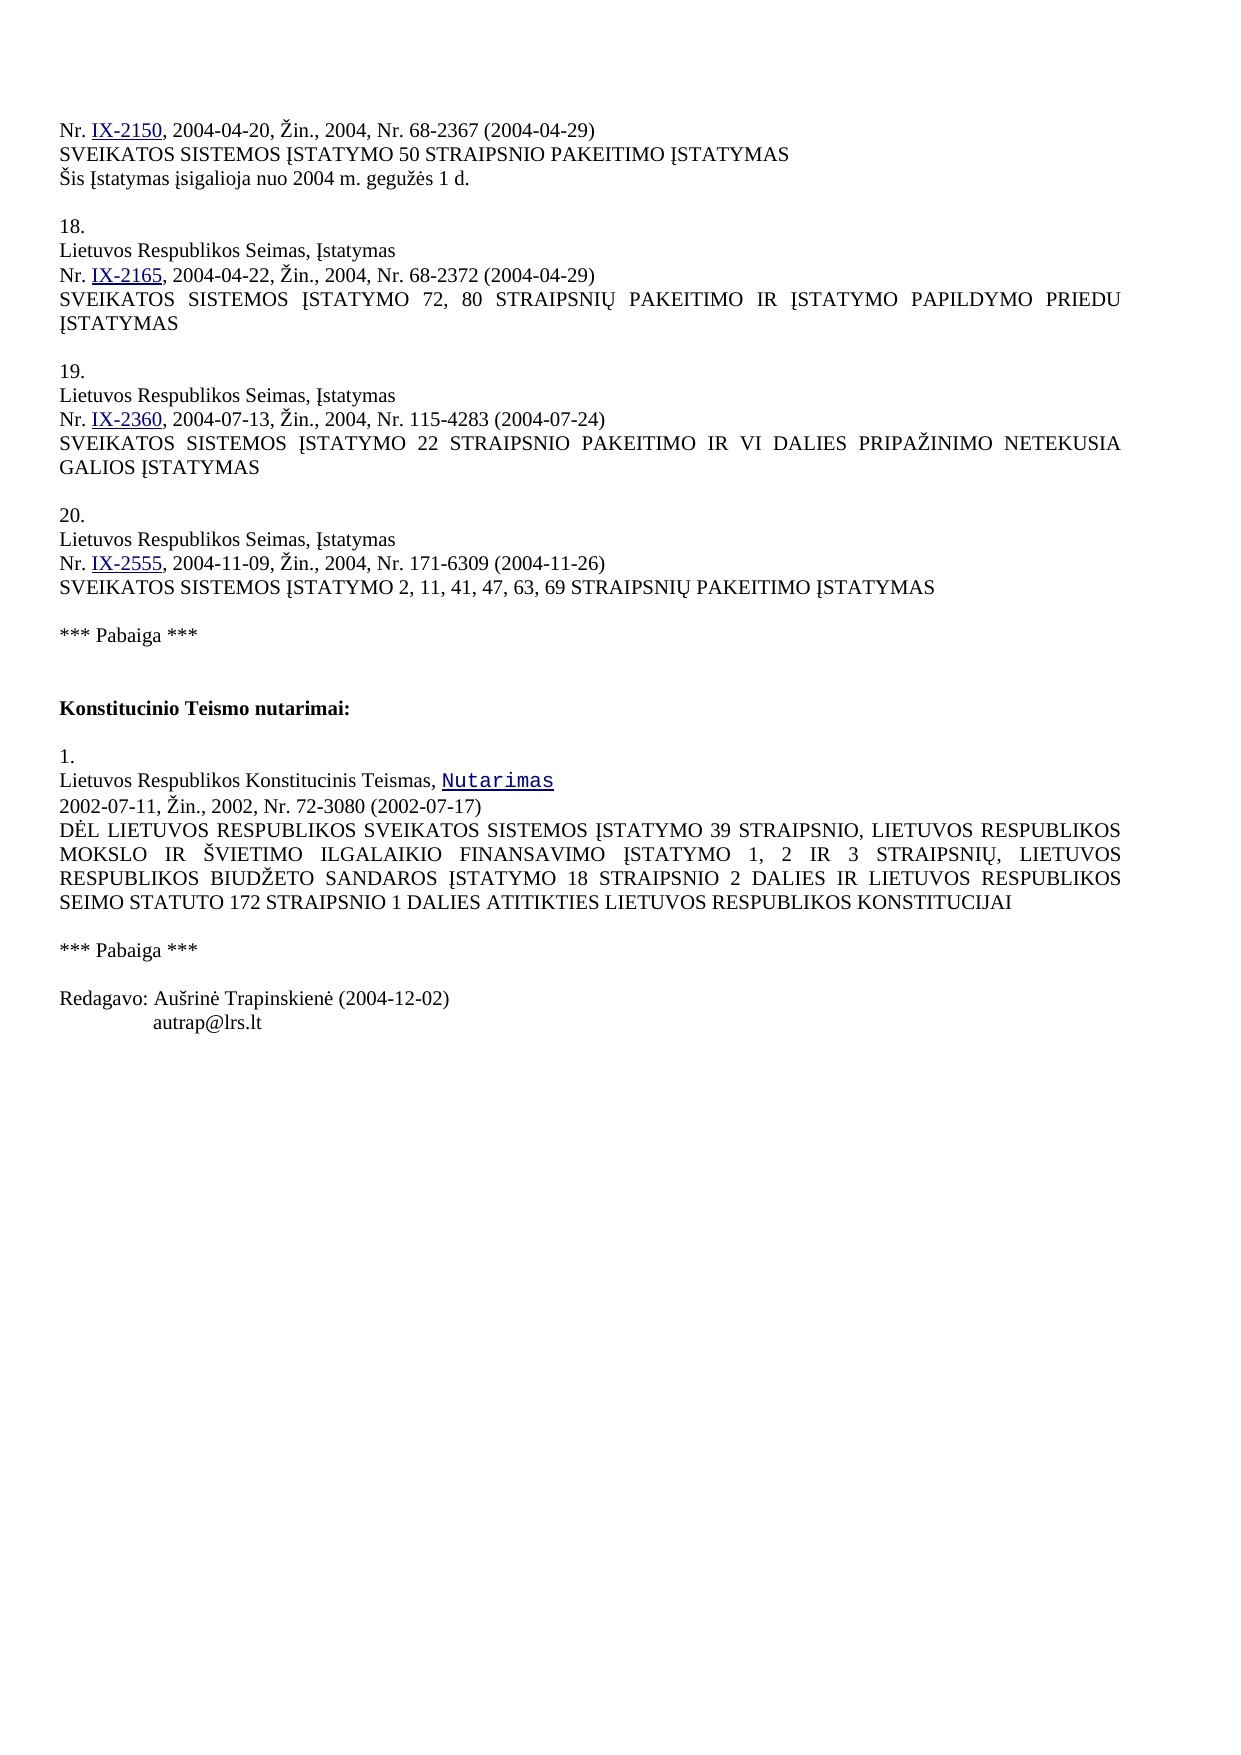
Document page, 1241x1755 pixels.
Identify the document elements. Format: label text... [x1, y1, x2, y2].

text SVEIKATOS SISTEMOS ĮSTATYMO 2, 11, 41, 47, 63, 69 STRAIPSNIŲ PAKEITIMO ĮSTATYMAS [59, 575, 1122, 599]
text 18. [59, 214, 1122, 238]
text Lietuvos Respublikos Seimas, Įstatymas [59, 527, 1122, 551]
text autrap@lrs.lt [59, 1010, 1122, 1034]
text *** Pabaiga *** [59, 938, 1122, 962]
text SVEIKATOS SISTEMOS ĮSTATYMO 50 STRAIPSNIO PAKEITIMO ĮSTATYMAS [59, 142, 1122, 166]
text *** Pabaiga *** [59, 623, 1122, 647]
text Nr. IX-2165, 2004-04-22, Žin., 2004, Nr. 68-2372 (2004-04-29) [59, 262, 1122, 287]
text Konstitucinio Teismo nutarimai: [59, 696, 1122, 720]
text Redagavo: Aušrinė Trapinskienė (2004-12-02) [59, 986, 1122, 1010]
text Nr. IX-2555, 2004-11-09, Žin., 2004, Nr. 171-6309 (2004-11-26) [59, 551, 1122, 575]
text 1. [59, 744, 1122, 768]
text Lietuvos Respublikos Seimas, Įstatymas [59, 383, 1122, 407]
text Lietuvos Respublikos Seimas, Įstatymas [59, 238, 1122, 262]
text 2002-07-11, Žin., 2002, Nr. 72-3080 (2002-07-17) [59, 793, 1122, 818]
text Nr. IX-2360, 2004-07-13, Žin., 2004, Nr. 115-4283 (2004-07-24) [59, 407, 1122, 431]
text SVEIKATOS SISTEMOS ĮSTATYMO 72, 80 STRAIPSNIŲ PAKEITIMO IR ĮSTATYMO PAPILDYMO PRIEDU ĮSTATYMAS [59, 287, 1122, 335]
text SVEIKATOS SISTEMOS ĮSTATYMO 22 STRAIPSNIO PAKEITIMO IR VI DALIES PRIPAŽINIMO NETEKUSIA GALIOS ĮSTATYMAS [59, 431, 1122, 479]
text Lietuvos Respublikos Konstitucinis Teismas, Nutarimas [59, 768, 1122, 793]
text 19. [59, 359, 1122, 383]
text Šis Įstatymas įsigalioja nuo 2004 m. gegužės 1 d. [59, 166, 1122, 190]
text DĖL LIETUVOS RESPUBLIKOS SVEIKATOS SISTEMOS ĮSTATYMO 39 STRAIPSNIO, LIETUVOS RESPUBLIKOS MOKSLO IR ŠVIETIMO ILGALAIKIO FINANSAVIMO ĮSTATYMO 1, 2 IR 3 STRAIPSNIŲ, LIETUVOS RESPUBLIKOS BIUDŽETO SANDAROS ĮSTATYMO 18 STRAIPSNIO 2 DALIES IR LIETUVOS RESPUBLIKOS SEIMO STATUTO 172 STRAIPSNIO 1 DALIES ATITIKTIES LIETUVOS RESPUBLIKOS KONSTITUCIJAI [59, 818, 1122, 914]
text Nr. IX-2150, 2004-04-20, Žin., 2004, Nr. 68-2367 (2004-04-29) [59, 118, 1122, 142]
text 20. [59, 503, 1122, 527]
